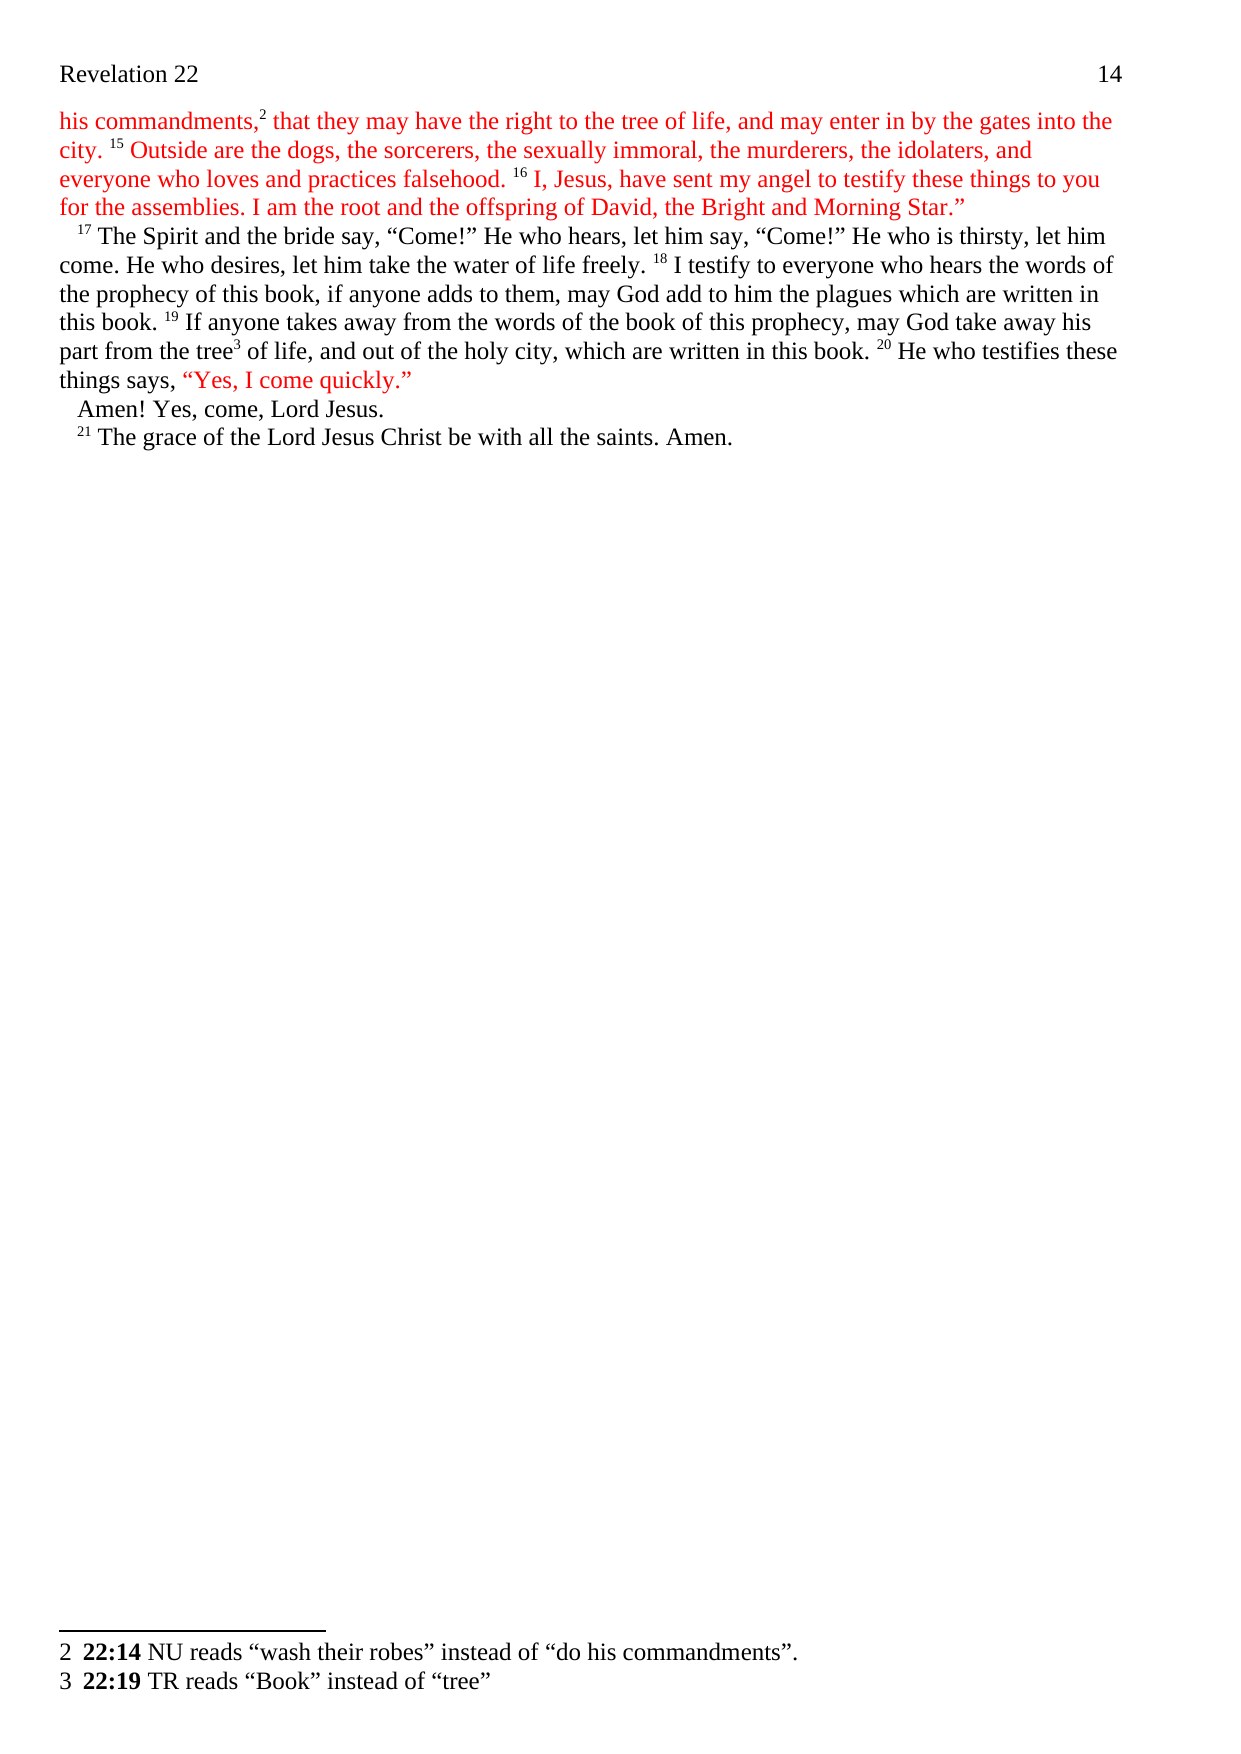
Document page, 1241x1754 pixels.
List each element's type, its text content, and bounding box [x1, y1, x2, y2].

text his commandments, that they may have the right to the tree of life, and may enter in by the gates into the city. 15 Outside are the dogs, the sorcerers, the sexually immoral, the murderers, the idolaters, and everyone who loves and practices falsehood. 16 I, Jesus, have sent my angel to testify these things to you for the assemblies. I am the root and the offspring of David, the Bright and Morning Star.” [59, 106, 1122, 221]
text 22:19 TR reads “Book” instead of “tree” [59, 1666, 1122, 1695]
text 17 The Spirit and the bride say, “Come!” He who hears, let him say, “Come!” He who is thirsty, let him come. He who desires, let him take the water of life freely. 18 I testify to everyone who hears the words of the prophecy of this book, if anyone adds to them, may God add to him the plagues which are written in this book. 19 If anyone takes away from the words of the book of this prophecy, may God take away his part from the tree of life, and out of the holy city, which are written in this book. 20 He who testifies these things says, “Yes, I come quickly.” [59, 221, 1122, 394]
text 22:14 NU reads “wash their robes” instead of “do his commandments”. [59, 1637, 1122, 1666]
text 21 The grace of the Lord Jesus Christ be with all the saints. Amen. [59, 422, 1122, 451]
text Amen! Yes, come, Lord Jesus. [59, 394, 1122, 422]
